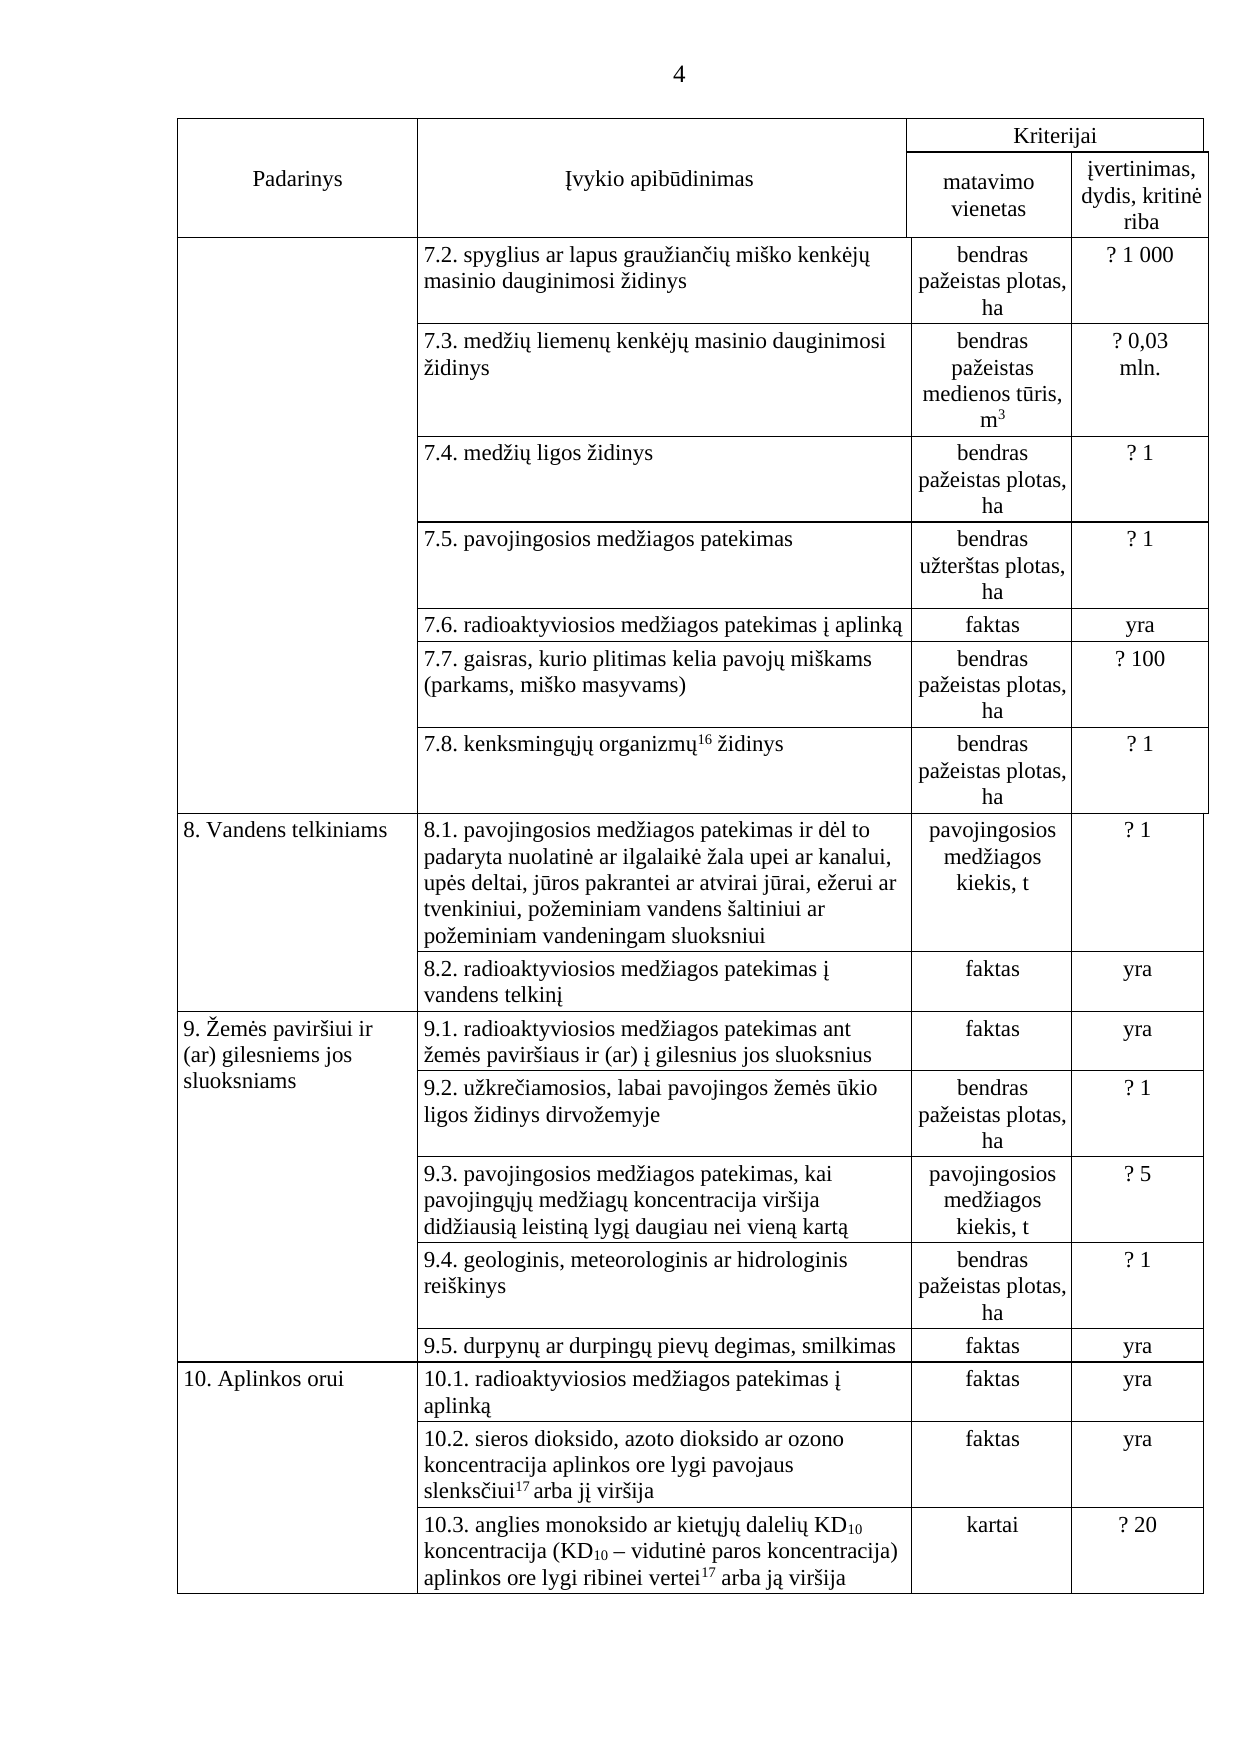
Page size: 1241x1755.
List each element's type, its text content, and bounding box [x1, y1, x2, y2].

table_cell yra [1072, 1422, 1203, 1507]
table_cell [178, 436, 417, 521]
table_cell faktas [912, 952, 1071, 1011]
table_cell bendras pažeistas plotas, ha [912, 1071, 1071, 1156]
table_cell 7.8. kenksmingųjų organizmų16 židinys [418, 728, 911, 812]
table_cell įvertinimas, dydis, kritinė riba [1072, 153, 1208, 237]
table_header Įvykio apibūdinimas [418, 119, 906, 237]
table_cell 10.1. radioaktyviosios medžiagos patekimas į aplinką [418, 1363, 911, 1421]
table_cell [178, 727, 417, 812]
table_cell 9.2. užkrečiamosios, labai pavojingos žemės ūkio ligos židinys dirvožemyje [418, 1071, 911, 1156]
table_cell faktas [912, 609, 1071, 641]
table_cell 7.5. pavojingosios medžiagos patekimas [418, 523, 911, 607]
table_cell ?>= 1 [1072, 1243, 1203, 1328]
table_cell [1204, 1242, 1209, 1328]
table_cell pavojingosios medžiagos kiekis, t [912, 814, 1071, 951]
table_cell faktas [912, 1329, 1071, 1361]
table_cell [178, 238, 417, 323]
table_cell bendras pažeistas plotas, ha [912, 642, 1071, 727]
table_cell [1204, 1328, 1209, 1361]
table_cell ?>= 5 [1072, 1157, 1203, 1242]
table_cell [1204, 1361, 1209, 1421]
table_cell ?>= 1 000 [1072, 238, 1208, 323]
table_cell 9. Žemės paviršiui ir (ar) gilesniems jos sluoksniams [178, 1012, 417, 1361]
table_cell bendras pažeistas plotas, ha [912, 728, 1071, 812]
table_cell [178, 608, 417, 641]
table_cell 9.1. radioaktyviosios medžiagos patekimas ant žemės paviršiaus ir (ar) į gilesnius jos sluoksnius [418, 1012, 911, 1070]
table_cell 7.2. spyglius ar lapus graužiančių miško kenkėjų masinio dauginimosi židinys [418, 238, 911, 323]
table_cell kartai [912, 1508, 1071, 1593]
table_header Kriterijai [907, 119, 1203, 151]
table_cell yra [1072, 609, 1208, 641]
table_cell bendras pažeistas medienos tūris, m3 [912, 324, 1071, 436]
table_cell ?>= 20 [1072, 1508, 1203, 1593]
table_cell [1204, 1156, 1209, 1242]
table_cell 7.4. medžių ligos židinys [418, 437, 911, 521]
table_cell bendras užterštas plotas, ha [912, 523, 1071, 607]
table_cell yra [1072, 1363, 1203, 1421]
table_cell 7.7. gaisras, kurio plitimas kelia pavojų miškams (parkams, miško masyvams) [418, 642, 911, 727]
table_cell 9.5. durpynų ar durpingų pievų degimas, smilkimas [418, 1329, 911, 1361]
table_cell 8. Vandens telkiniams [178, 814, 417, 1011]
table_cell faktas [912, 1363, 1071, 1421]
table_cell 7.6. radioaktyviosios medžiagos patekimas į aplinką [418, 609, 911, 641]
table_header [1204, 118, 1209, 151]
table_cell 10. Aplinkos orui [178, 1363, 417, 1593]
table_cell bendras pažeistas plotas, ha [912, 238, 1071, 323]
table_cell [1204, 951, 1209, 1011]
table_cell ?>= 100 [1072, 642, 1208, 727]
table_header Padarinys [178, 119, 417, 237]
table_cell 7.3. medžių liemenų kenkėjų masinio dauginimosi židinys [418, 324, 911, 436]
table_cell bendras pažeistas plotas, ha [912, 437, 1071, 521]
table_cell bendras pažeistas plotas, ha [912, 1243, 1071, 1328]
table_cell ?>= 1 [1072, 437, 1208, 521]
table_cell [178, 521, 417, 607]
table_cell [1204, 1011, 1209, 1070]
table_cell yra [1072, 1012, 1203, 1070]
table_cell matavimo vienetas [907, 153, 1071, 237]
table_cell ?>= 1 [1072, 1071, 1203, 1156]
table_cell ?>= 1 [1072, 728, 1208, 812]
table_cell [1204, 1421, 1209, 1507]
table_cell pavojingosios medžiagos kiekis, t [912, 1157, 1071, 1242]
table_cell 9.4. geologinis, meteorologinis ar hidrologinis reiškinys [418, 1243, 911, 1328]
table_cell yra [1072, 952, 1203, 1011]
table_cell 8.1. pavojingosios medžiagos patekimas ir dėl to padaryta nuolatinė ar ilgalaikė žala upei ar kanalui, upės deltai, jūros pakrantei ar atvirai jūrai, ežerui ar tvenkiniui, požeminiam vandens šaltiniui ar požeminiam vandeningam sluoksniui [418, 814, 911, 951]
table_cell 9.3. pavojingosios medžiagos patekimas, kai pavojingųjų medžiagų koncentracija viršija didžiausią leistiną lygį daugiau nei vieną kartą [418, 1157, 911, 1242]
table_cell faktas [912, 1012, 1071, 1070]
table_cell faktas [912, 1422, 1071, 1507]
table_cell [178, 323, 417, 436]
table_cell [1204, 1507, 1209, 1593]
table_cell 10.3. anglies monoksido ar kietųjų dalelių KD10 koncentracija (KD10 – vidutinė paros koncentracija) aplinkos ore lygi ribinei vertei17 arba ją viršija [418, 1508, 911, 1593]
table_cell ?>= 1 [1072, 523, 1208, 607]
table_cell yra [1072, 1329, 1203, 1361]
table_cell 8.2. radioaktyviosios medžiagos patekimas į vandens telkinį [418, 952, 911, 1011]
table_cell ?>= 0,03 mln. [1072, 324, 1208, 436]
table_cell 10.2. sieros dioksido, azoto dioksido ar ozono koncentracija aplinkos ore lygi pavojaus slenksčiui17 arba jį viršija [418, 1422, 911, 1507]
table_cell ?>= 1 [1072, 814, 1203, 951]
table_cell [1204, 1070, 1209, 1156]
table_cell [178, 641, 417, 727]
table_cell [1204, 814, 1209, 951]
